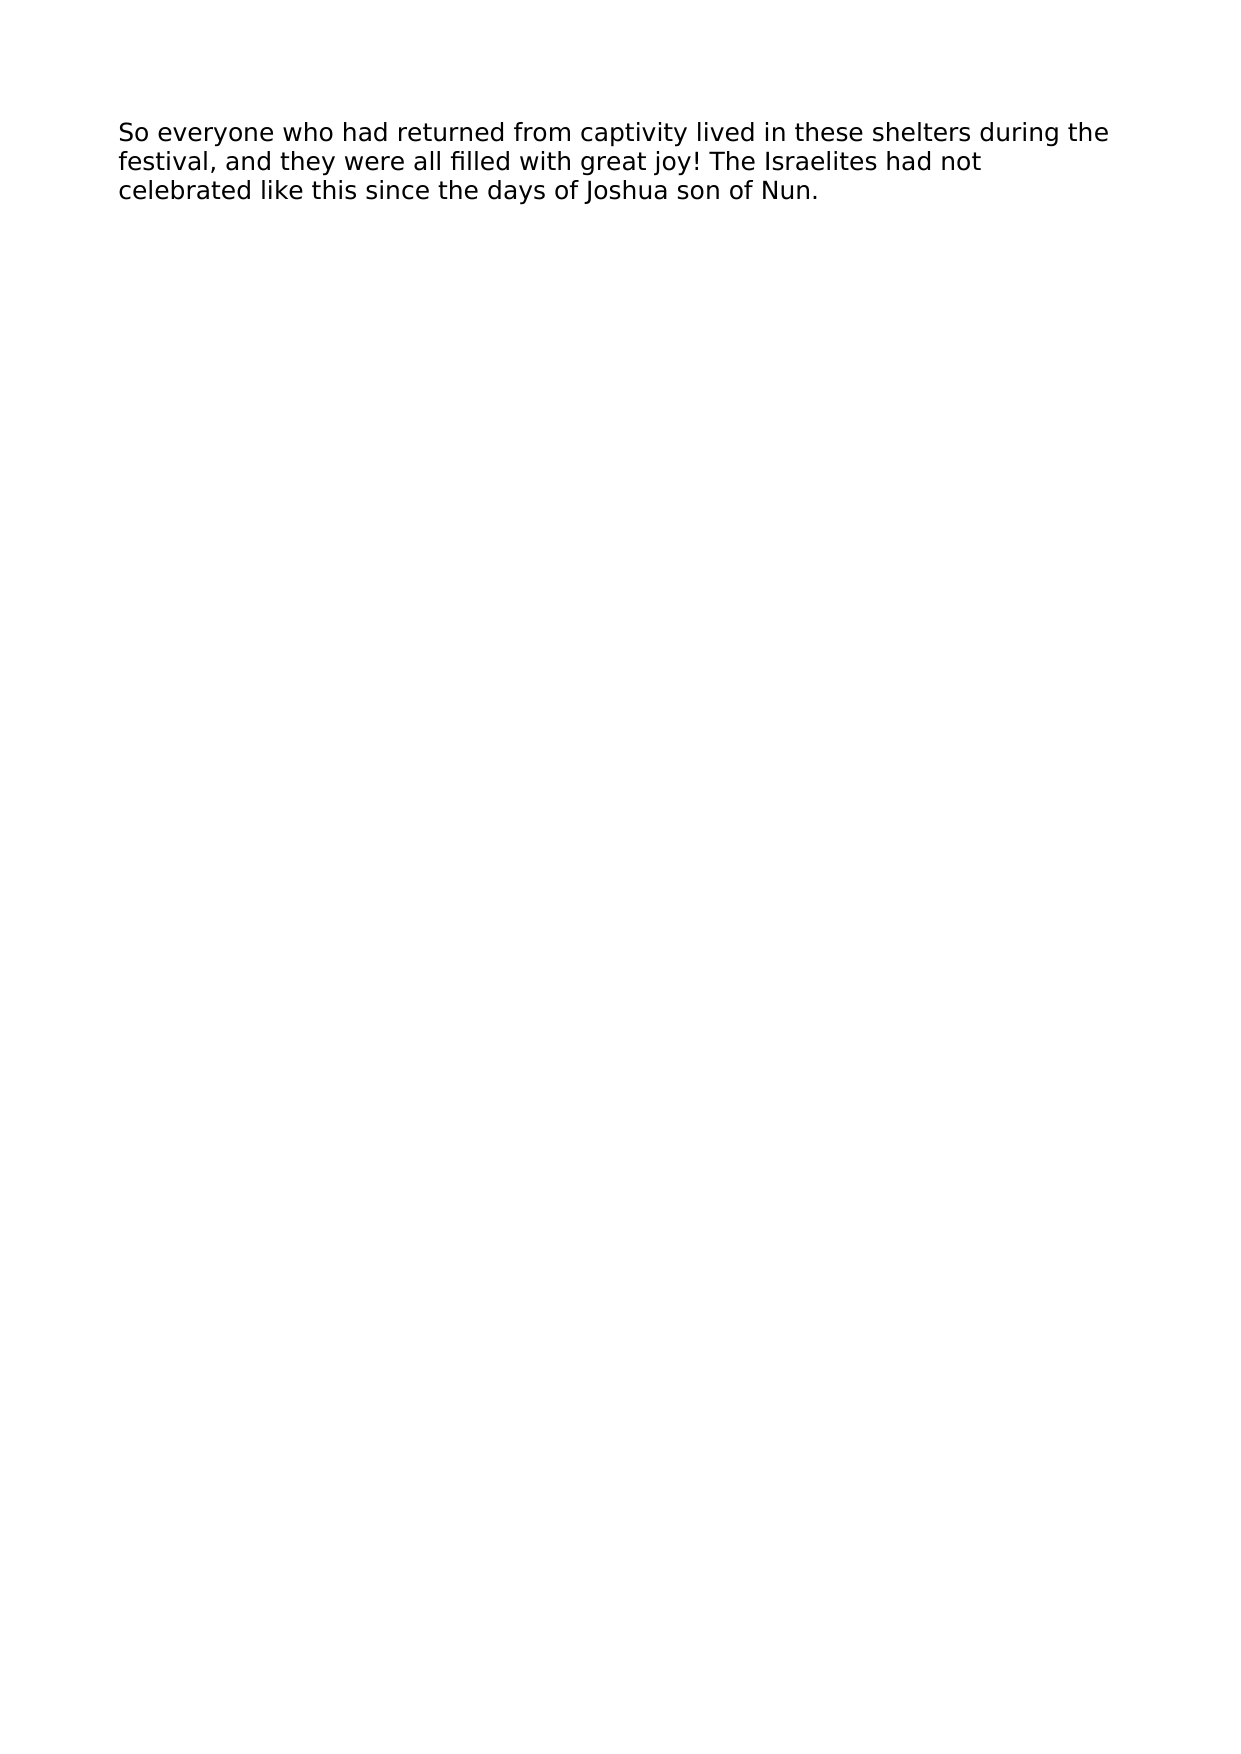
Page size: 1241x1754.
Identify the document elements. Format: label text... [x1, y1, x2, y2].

text So everyone who had returned from captivity lived in these shelters during the festival, and they were all filled with great joy! The Israelites had not celebrated like this since the days of Joshua son of Nun. [118, 118, 1122, 206]
